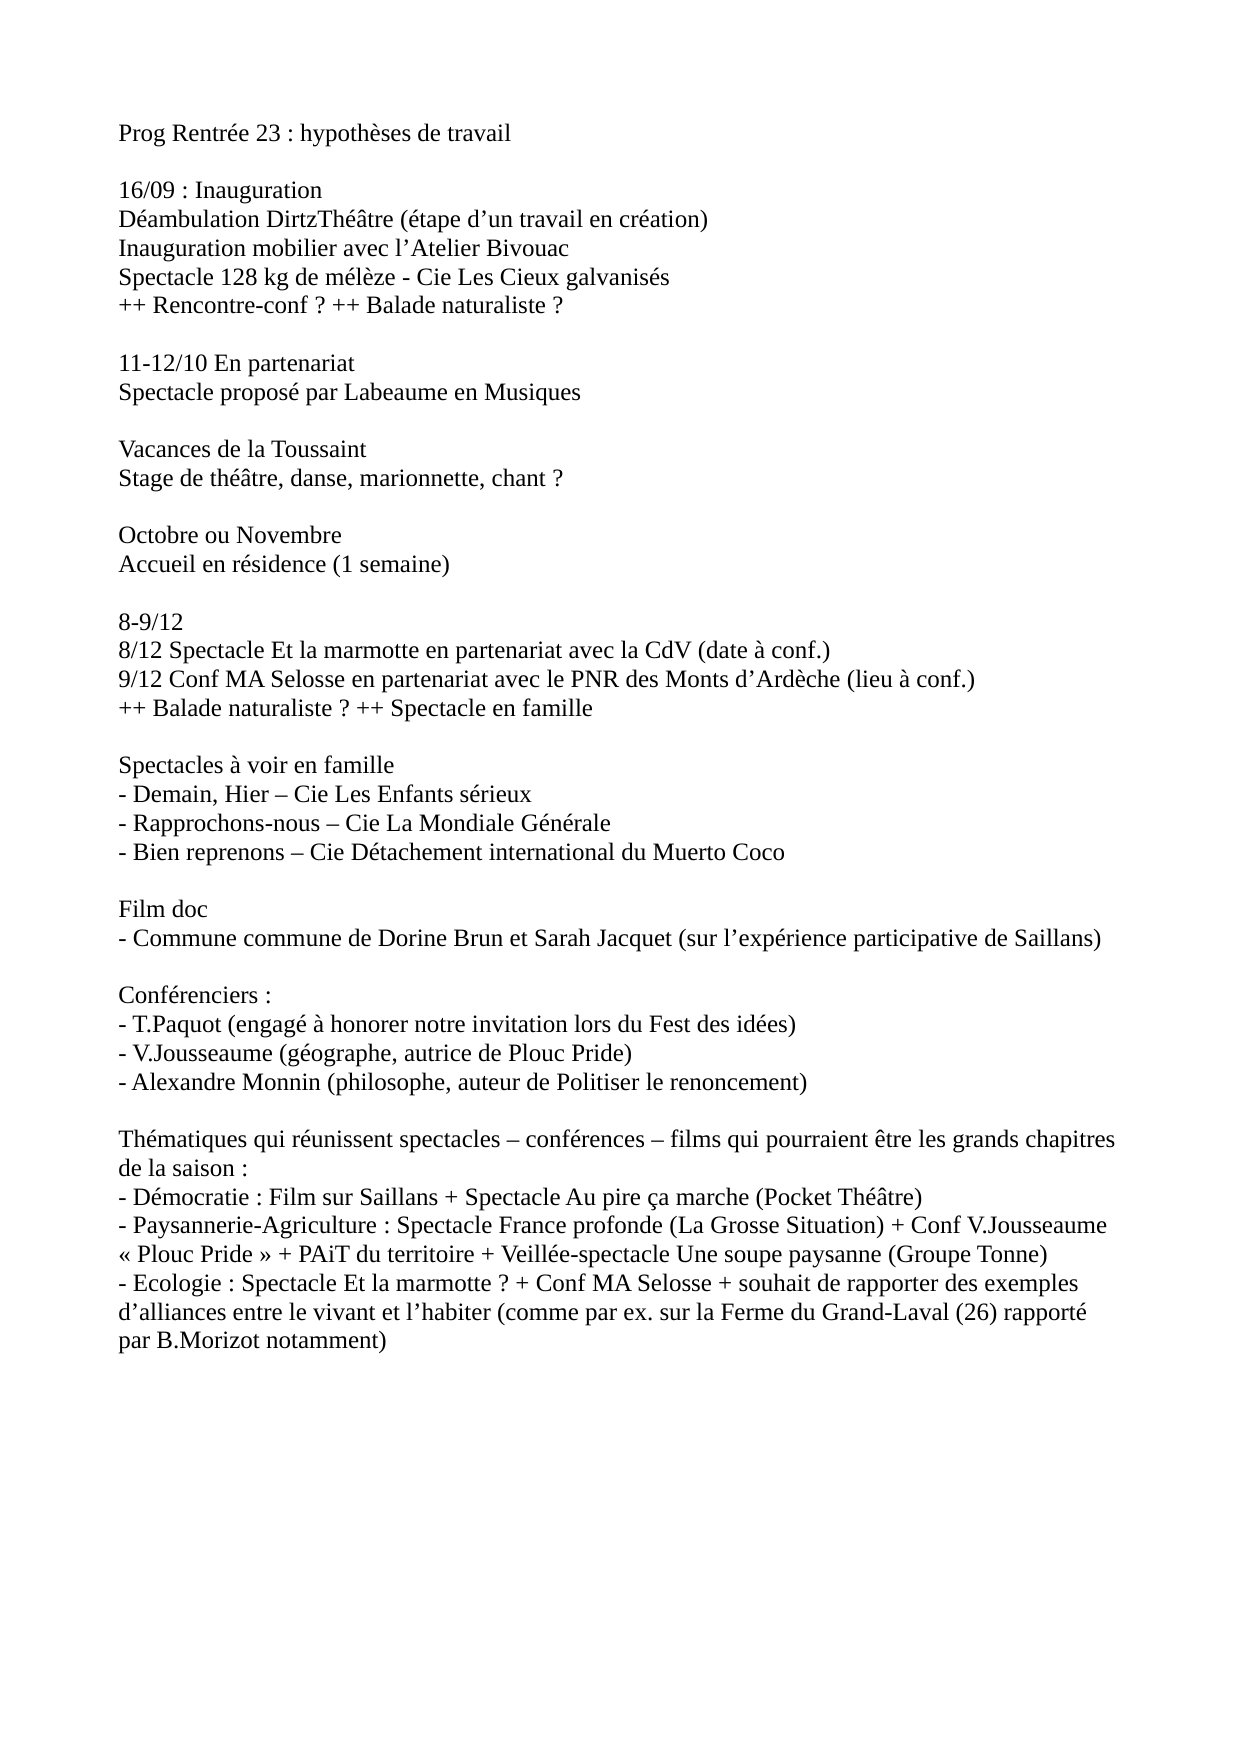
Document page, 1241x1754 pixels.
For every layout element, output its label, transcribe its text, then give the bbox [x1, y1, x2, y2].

text Octobre ou Novembre [118, 521, 1122, 549]
text Stage de théâtre, danse, marionnette, chant ? [118, 463, 1122, 492]
text - T.Paquot (engagé à honorer notre invitation lors du Fest des idées) [118, 1009, 1122, 1038]
text 9/12 Conf MA Selosse en partenariat avec le PNR des Monts d’Ardèche (lieu à conf.) [118, 664, 1122, 693]
text Conférenciers : [118, 981, 1122, 1009]
text Film doc [118, 894, 1122, 923]
text - Démocratie : Film sur Saillans + Spectacle Au pire ça marche (Pocket Théâtre) [118, 1182, 1122, 1211]
text - Demain, Hier – Cie Les Enfants sérieux [118, 779, 1122, 808]
text Thématiques qui réunissent spectacles – conférences – films qui pourraient être les grands chapitres de la saison : [118, 1124, 1122, 1182]
text - Paysannerie-Agriculture : Spectacle France profonde (La Grosse Situation) + Conf V.Jousseaume « Plouc Pride » + PAiT du territoire + Veillée-spectacle Une soupe paysanne (Groupe Tonne) [118, 1211, 1122, 1268]
text - Commune commune de Dorine Brun et Sarah Jacquet (sur l’expérience participative de Saillans) [118, 923, 1122, 952]
text 8-9/12 [118, 607, 1122, 636]
text 8/12 Spectacle Et la marmotte en partenariat avec la CdV (date à conf.) [118, 636, 1122, 664]
text - Rapprochons-nous – Cie La Mondiale Générale [118, 808, 1122, 837]
text Prog Rentrée 23 : hypothèses de travail [118, 118, 1122, 147]
text 16/09 : Inauguration [118, 176, 1122, 204]
text Spectacle proposé par Labeaume en Musiques [118, 377, 1122, 406]
text - Alexandre Monnin (philosophe, auteur de Politiser le renoncement) [118, 1067, 1122, 1096]
text ++ Rencontre-conf ? ++ Balade naturaliste ? [118, 291, 1122, 319]
text - V.Jousseaume (géographe, autrice de Plouc Pride) [118, 1038, 1122, 1067]
text Spectacle 128 kg de mélèze - Cie Les Cieux galvanisés [118, 262, 1122, 291]
text - Ecologie : Spectacle Et la marmotte ? + Conf MA Selosse + souhait de rapporter des exemples d’alliances entre le vivant et l’habiter (comme par ex. sur la Ferme du Grand-Laval (26) rapporté par B.Morizot notamment) [118, 1268, 1122, 1354]
text - Bien reprenons – Cie Détachement international du Muerto Coco [118, 837, 1122, 866]
text Accueil en résidence (1 semaine) [118, 549, 1122, 578]
text Déambulation DirtzThéâtre (étape d’un travail en création) [118, 204, 1122, 233]
text 11-12/10 En partenariat [118, 348, 1122, 377]
text Vacances de la Toussaint [118, 434, 1122, 463]
text Spectacles à voir en famille [118, 751, 1122, 779]
text ++ Balade naturaliste ? ++ Spectacle en famille [118, 693, 1122, 722]
text Inauguration mobilier avec l’Atelier Bivouac [118, 233, 1122, 262]
